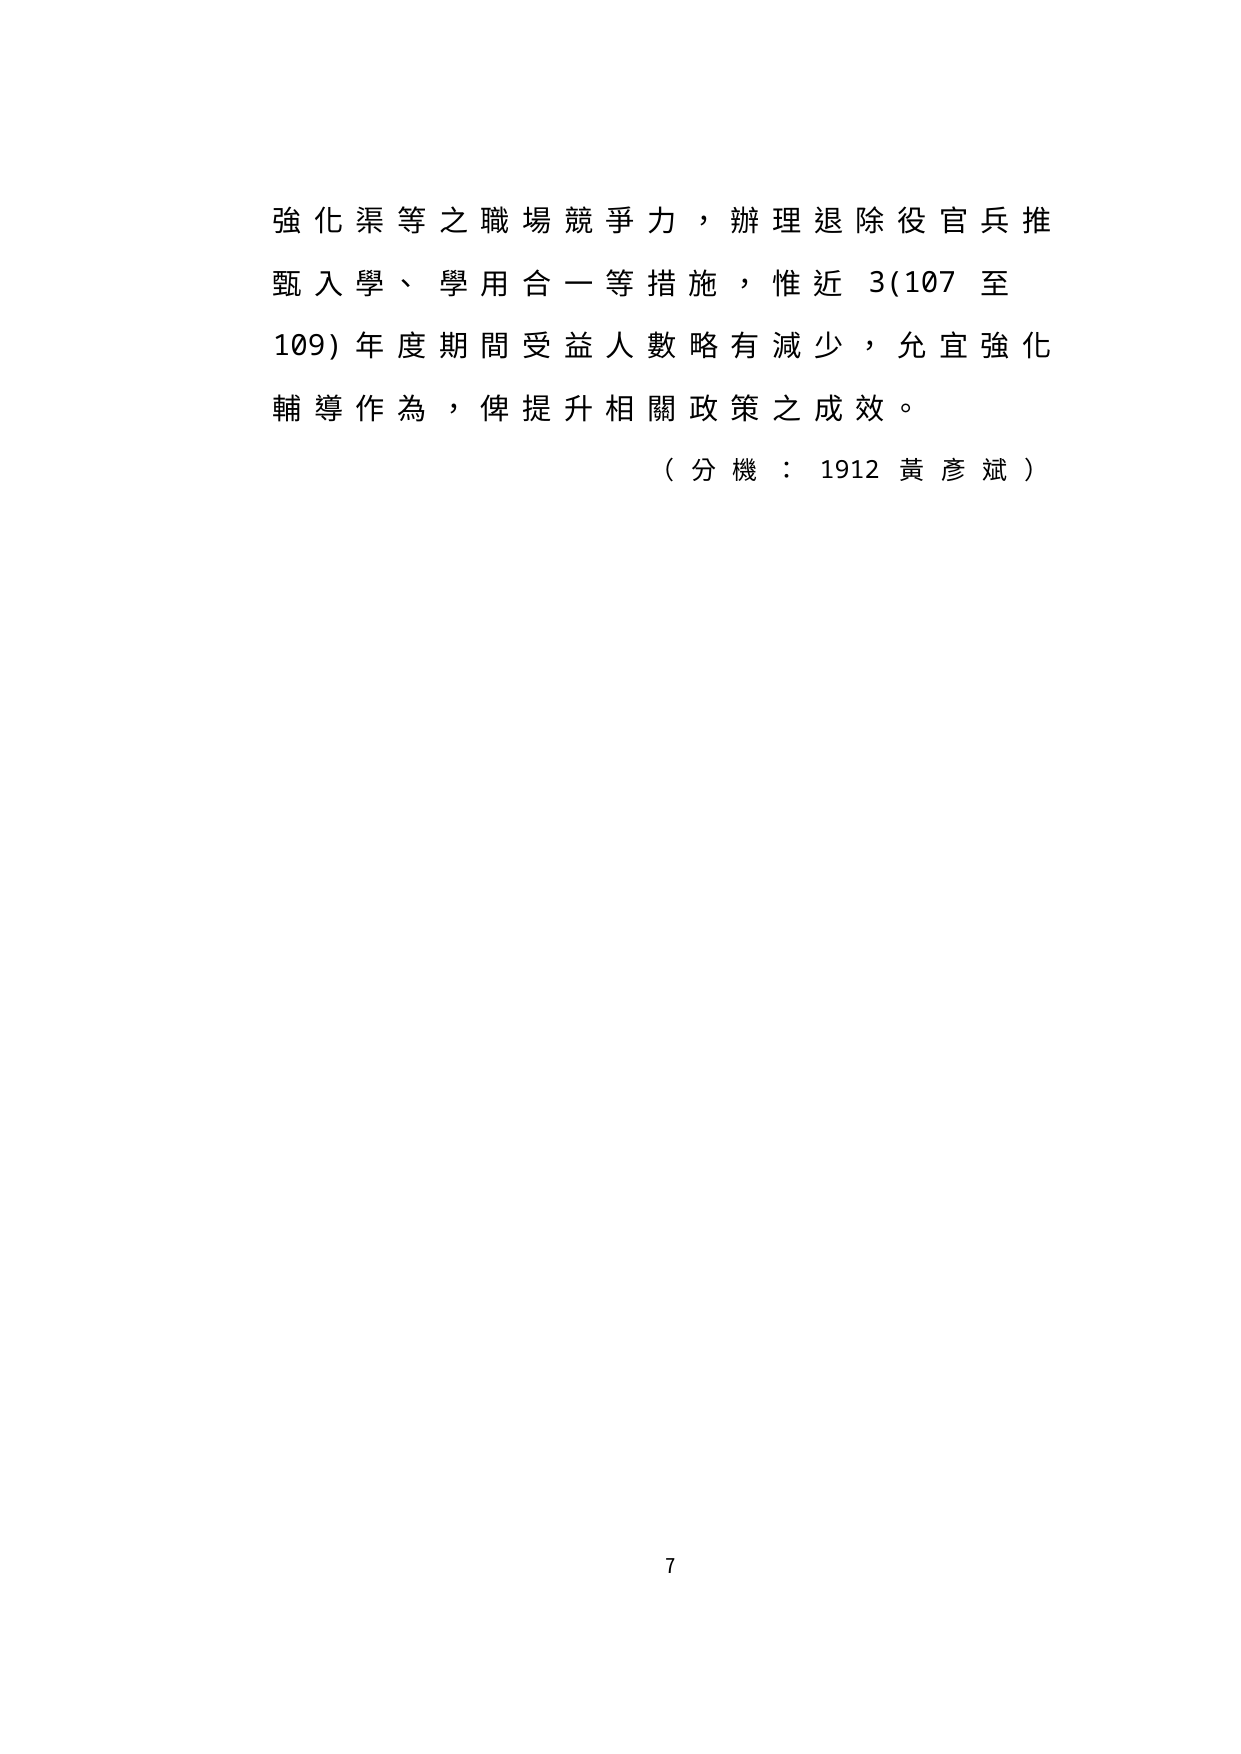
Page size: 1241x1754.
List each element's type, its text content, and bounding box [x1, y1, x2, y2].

text （分機：1912黃彥斌） [183, 427, 1058, 490]
text 綜上，退輔會為提升退除役官兵人力素質，強化渠等之職場競爭力，辦理退除役官兵推甄入學、學用合一等措施，惟近3(107至109)年度期間受益人數略有減少，允宜強化輔導作為，俾提升相關政策之成效。 [242, 177, 1058, 427]
